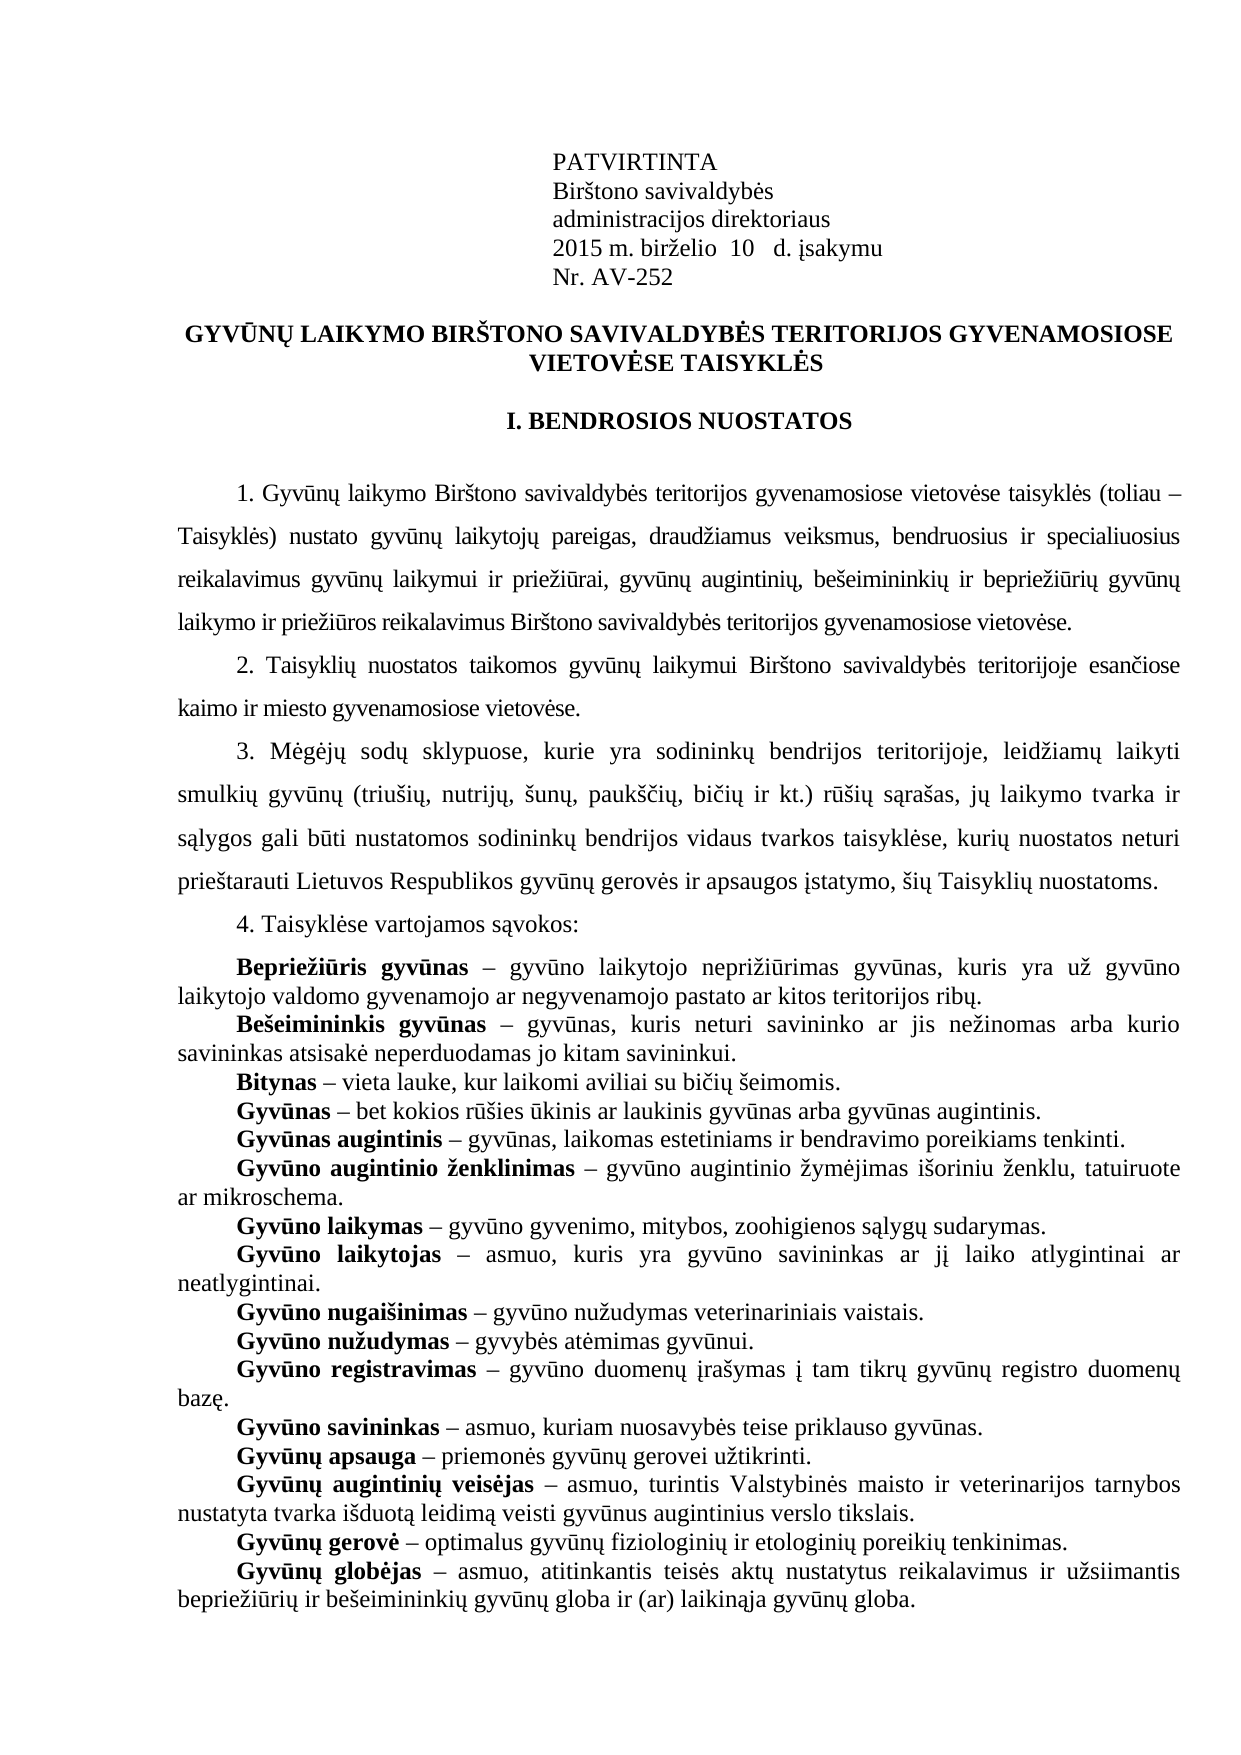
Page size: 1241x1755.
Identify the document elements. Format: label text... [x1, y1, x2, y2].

text GYVŪNŲ LAIKYMO BIRŠTONO SAVIVALDYBĖS TERITORIJOS GYVENAMOSIOSE VIETOVĖSE TAISYKLĖS [177, 319, 1181, 377]
text administracijos direktoriaus [177, 204, 1181, 233]
text Birštono savivaldybės [177, 176, 1181, 204]
text Gyvūno laikytojas – asmuo, kuris yra gyvūno savininkas ar jį laiko atlygintinai ar neatlygintinai. [177, 1239, 1181, 1297]
text Gyvūno savininkas – asmuo, kuriam nuosavybės teise priklauso gyvūnas. [177, 1412, 1181, 1441]
text 4. Taisyklėse vartojamos sąvokos: [177, 909, 1181, 938]
text Bitynas – vieta lauke, kur laikomi aviliai su bičių šeimomis. [177, 1067, 1181, 1096]
text 2. Taisyklių nuostatos taikomos gyvūnų laikymui Birštono savivaldybės teritorijoje esančiose kaimo ir miesto gyvenamosiose vietovėse. [177, 650, 1181, 722]
text 2015 m. birželio 10 d. įsakymu [177, 233, 1181, 262]
text Gyvūnų apsauga – priemonės gyvūnų gerovei užtikrinti. [177, 1441, 1181, 1469]
text Gyvūnų gerovė – optimalus gyvūnų fiziologinių ir etologinių poreikių tenkinimas. [177, 1527, 1181, 1556]
text Gyvūno registravimas – gyvūno duomenų įrašymas į tam tikrų gyvūnų registro duomenų bazę. [177, 1354, 1181, 1412]
text Gyvūnų globėjas – asmuo, atitinkantis teisės aktų nustatytus reikalavimus ir užsiimantis bepriežiūrių ir bešeimininkių gyvūnų globa ir (ar) laikinąja gyvūnų globa. [177, 1556, 1181, 1613]
text Gyvūnų augintinių veisėjas – asmuo, turintis Valstybinės maisto ir veterinarijos tarnybos nustatyta tvarka išduotą leidimą veisti gyvūnus augintinius verslo tikslais. [177, 1469, 1181, 1527]
text Bešeimininkis gyvūnas – gyvūnas, kuris neturi savininko ar jis nežinomas arba kurio savininkas atsisakė neperduodamas jo kitam savininkui. [177, 1009, 1181, 1067]
text Gyvūno laikymas – gyvūno gyvenimo, mitybos, zoohigienos sąlygų sudarymas. [177, 1211, 1181, 1239]
text 1. Gyvūnų laikymo Birštono savivaldybės teritorijos gyvenamosiose vietovėse taisyklės (toliau – Taisyklės) nustato gyvūnų laikytojų pareigas, draudžiamus veiksmus, bendruosius ir specialiuosius reikalavimus gyvūnų laikymui ir priežiūrai, gyvūnų augintinių, bešeimininkių ir bepriežiūrių gyvūnų laikymo ir priežiūros reikalavimus Birštono savivaldybės teritorijos gyvenamosiose vietovėse. [177, 478, 1181, 636]
text Gyvūno nužudymas – gyvybės atėmimas gyvūnui. [177, 1326, 1181, 1354]
text 3. Mėgėjų sodų sklypuose, kurie yra sodininkų bendrijos teritorijoje, leidžiamų laikyti smulkių gyvūnų (triušių, nutrijų, šunų, paukščių, bičių ir kt.) rūšių sąrašas, jų laikymo tvarka ir sąlygos gali būti nustatomos sodininkų bendrijos vidaus tvarkos taisyklėse, kurių nuostatos neturi prieštarauti Lietuvos Respublikos gyvūnų gerovės ir apsaugos įstatymo, šių Taisyklių nuostatoms. [177, 736, 1181, 894]
text Nr. AV-252 [177, 262, 1181, 291]
text PATVIRTINTA [177, 147, 1181, 176]
text Gyvūno augintinio ženklinimas – gyvūno augintinio žymėjimas išoriniu ženklu, tatuiruote ar mikroschema. [177, 1153, 1181, 1211]
text Gyvūnas augintinis – gyvūnas, laikomas estetiniams ir bendravimo poreikiams tenkinti. [177, 1124, 1181, 1153]
text I. BENDROSIOS NUOSTATOS [177, 406, 1181, 434]
text Gyvūno nugaišinimas – gyvūno nužudymas veterinariniais vaistais. [177, 1297, 1181, 1326]
text Gyvūnas – bet kokios rūšies ūkinis ar laukinis gyvūnas arba gyvūnas augintinis. [177, 1096, 1181, 1124]
text Bepriežiūris gyvūnas – gyvūno laikytojo neprižiūrimas gyvūnas, kuris yra už gyvūno laikytojo valdomo gyvenamojo ar negyvenamojo pastato ar kitos teritorijos ribų. [177, 952, 1181, 1009]
